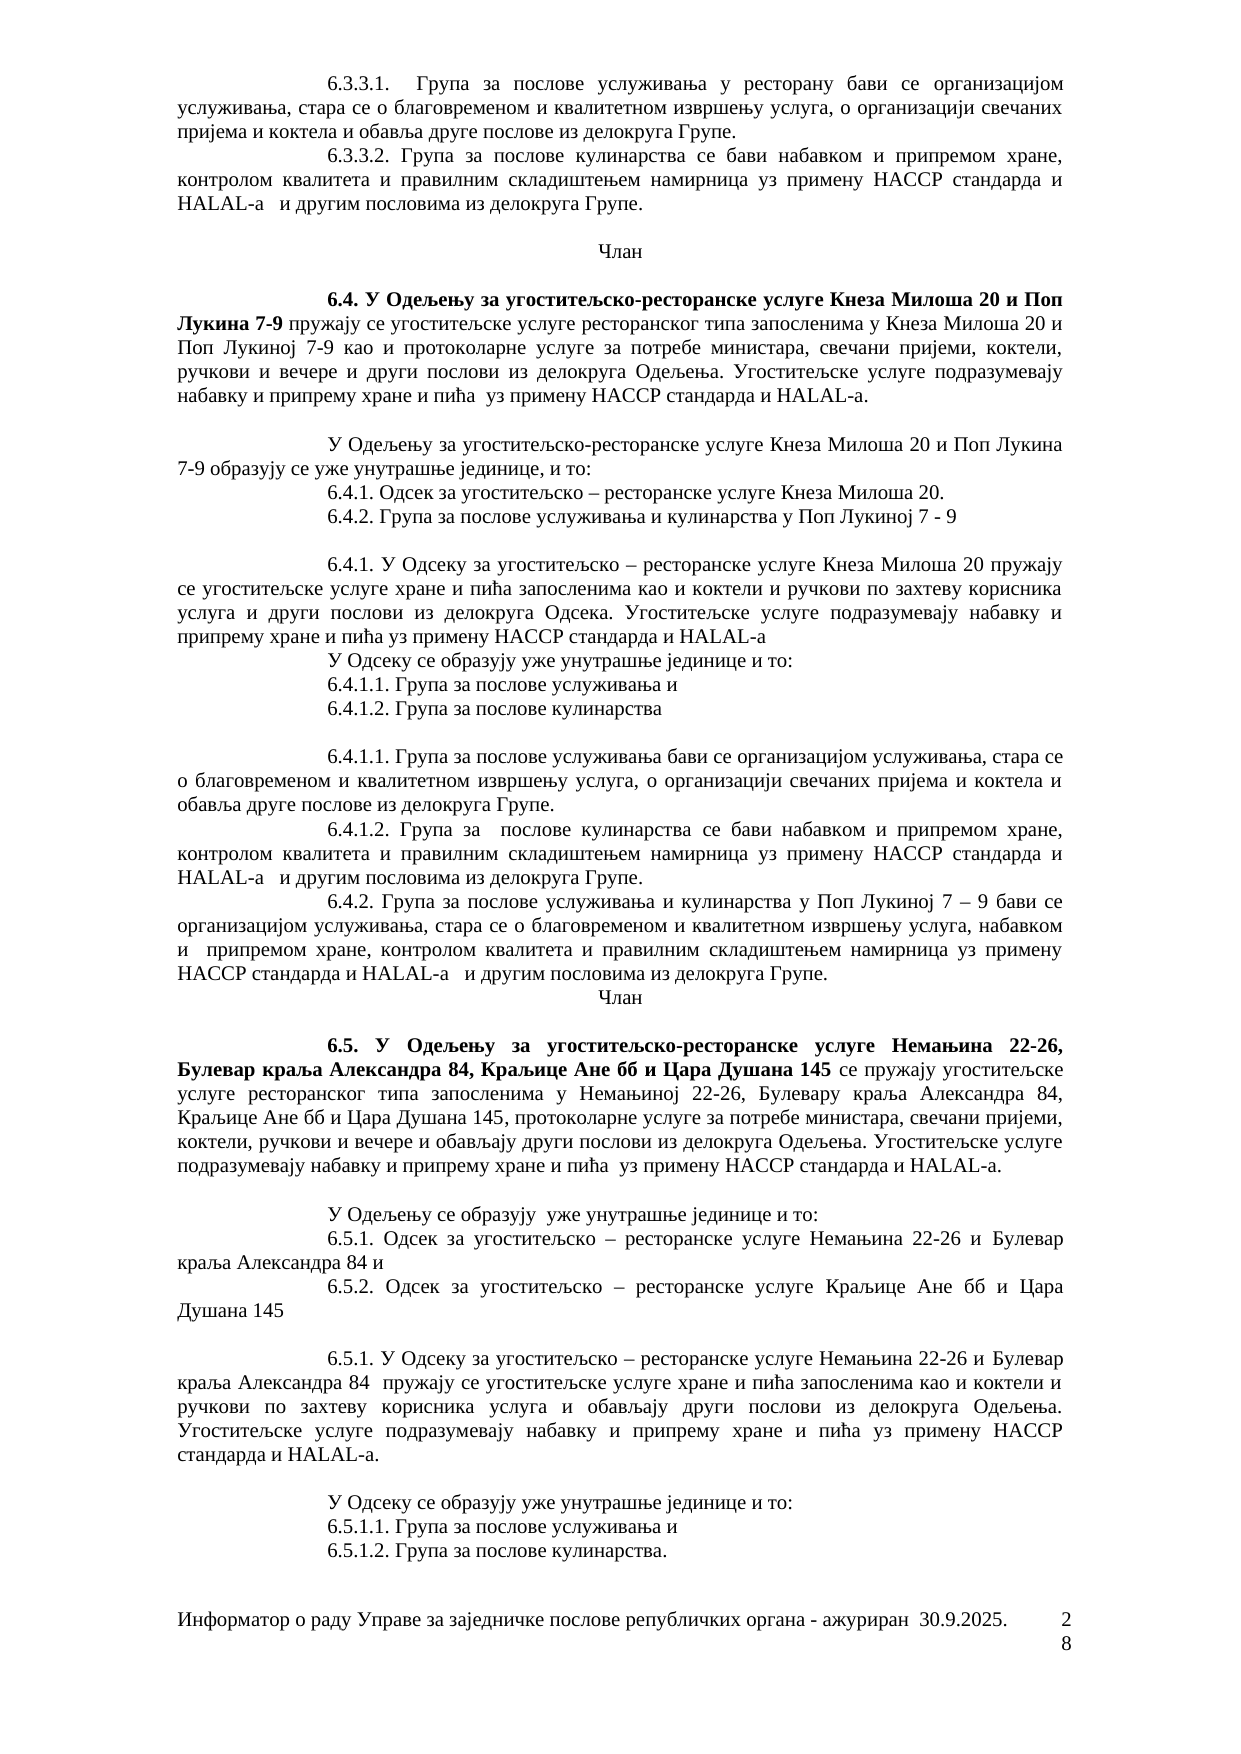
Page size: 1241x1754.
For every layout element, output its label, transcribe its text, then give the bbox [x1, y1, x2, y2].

text 6.3.3.2. Група за послове кулинарства се бави набавком и припремом хране, контролом квалитета и правилним складиштењем намирница уз примену НАССР стандарда и HALAL-a и другим пословима из делокруга Групе. [177, 143, 1063, 215]
text 6.4.1. Одсек за угоститељско – ресторанске услуге Кнеза Милоша 20. [177, 479, 1063, 504]
text 6.4. У Одељењу за угоститељско-ресторанске услуге Кнеза Милоша 20 и Поп Лукина 7-9 пружају се угоститељске услуге ресторанског типа запосленима у Кнеза Милоша 20 и Поп Лукиној 7-9 као и протоколарне услуге за потребе министара, свечани пријеми, коктели, ручкови и вечере и други послови из делокруга Одељења. Угоститељске услуге подразумевају набавку и припрему хране и пића уз примену НАССР стандарда и HALAL-a. [177, 287, 1063, 407]
text 6.4.1.2. Група за послове кулинарства [177, 696, 1063, 720]
text 6.5.2. Одсек за угоститељско – ресторанске услуге Краљице Ане бб и Цара Душана 145 [177, 1274, 1063, 1322]
text 6.4.2. Група за послове услуживања и кулинарства у Поп Лукиној 7 – 9 бави се организацијом услуживања, стара се о благовременом и квалитетном извршењу услуга, набавком и припремом хране, контролом квалитета и правилним складиштењем намирница уз примену НАССР стандарда и HALAL-a и другим пословима из делокруга Групе. [177, 889, 1063, 985]
text 6.5.1. Одсек за угоститељско – ресторанске услуге Немањина 22-26 и Булевар краља Александра 84 и [177, 1226, 1063, 1274]
text 6.4.2. Група за послове услуживања и кулинарства у Поп Лукиној 7 - 9 [177, 504, 1063, 528]
text У Одсеку се образују уже унутрашње јединице и то: [177, 648, 1063, 672]
text 6.4.1.2. Група за послове кулинарства се бави набавком и припремом хране, контролом квалитета и правилним складиштењем намирница уз примену НАССР стандарда и HALAL-a и другим пословима из делокруга Групе. [177, 816, 1063, 889]
text 6.4.1.1. Група за послове услуживања и [177, 672, 1063, 696]
text У Одељењу се образују уже унутрашње јединице и то: [177, 1201, 1063, 1226]
text У Одсеку се образују уже унутрашње јединице и то: [177, 1490, 1063, 1514]
text 6.5.1.2. Група за послове кулинарства. [177, 1538, 1063, 1562]
text 6.5. У Одељењу за угоститељско-ресторанске услуге Немањина 22-26, Булевар краља Александра 84, Краљице Ане бб и Цара Душана 145 се пружају угоститељске услуге ресторанског типа запосленима у Немањиној 22-26, Булевару краља Александра 84, Краљице Ане бб и Цара Душана 145, протоколарне услуге за потребе министара, свечани пријеми, коктели, ручкови и вечере и обављају други послови из делокруга Одељења. Угоститељске услуге подразумевају набавку и припрему хране и пића уз примену НАССР стандарда и HALAL-a. [177, 1033, 1063, 1177]
text 6.5.1.1. Група за послове услуживања и [177, 1514, 1063, 1538]
text 6.5.1. У Одсеку за угоститељско – ресторанске услуге Немањина 22-26 и Булевар краља Александра 84 пружају се угоститељске услуге хране и пића запосленима као и коктели и ручкови по захтеву корисника услуга и обављају други послови из делокруга Одељења. Угоститељске услуге подразумевају набавку и припрему хране и пића уз примену НАССР стандарда и HALAL-a. [177, 1346, 1063, 1466]
text 6.3.3.1. Група за послове услуживања у ресторану бави се организацијом услуживања, стара се о благовременом и квалитетном извршењу услуга, о организацији свечаних пријема и коктела и обавља друге послове из делокруга Групе. [177, 71, 1063, 143]
text У Одељењу за угоститељско-ресторанске услуге Кнеза Милоша 20 и Поп Лукина 7-9 образују се уже унутрашње јединице, и то: [177, 431, 1063, 479]
text 6.4.1.1. Група за послове услуживања бави се организацијом услуживања, стара се о благовременом и квалитетном извршењу услуга, о организацији свечаних пријема и коктела и обавља друге послове из делокруга Групе. [177, 744, 1063, 816]
text Члан [177, 985, 1063, 1009]
text 6.4.1. У Одсеку за угоститељско – ресторанске услуге Кнеза Милоша 20 пружају се угоститељске услуге хране и пића запосленима као и коктели и ручкови по захтеву корисника услуга и други послови из делокруга Одсека. Угоститељске услуге подразумевају набавку и припрему хране и пића уз примену НАССР стандарда и HALAL-a [177, 552, 1063, 648]
text Члан [177, 239, 1063, 263]
